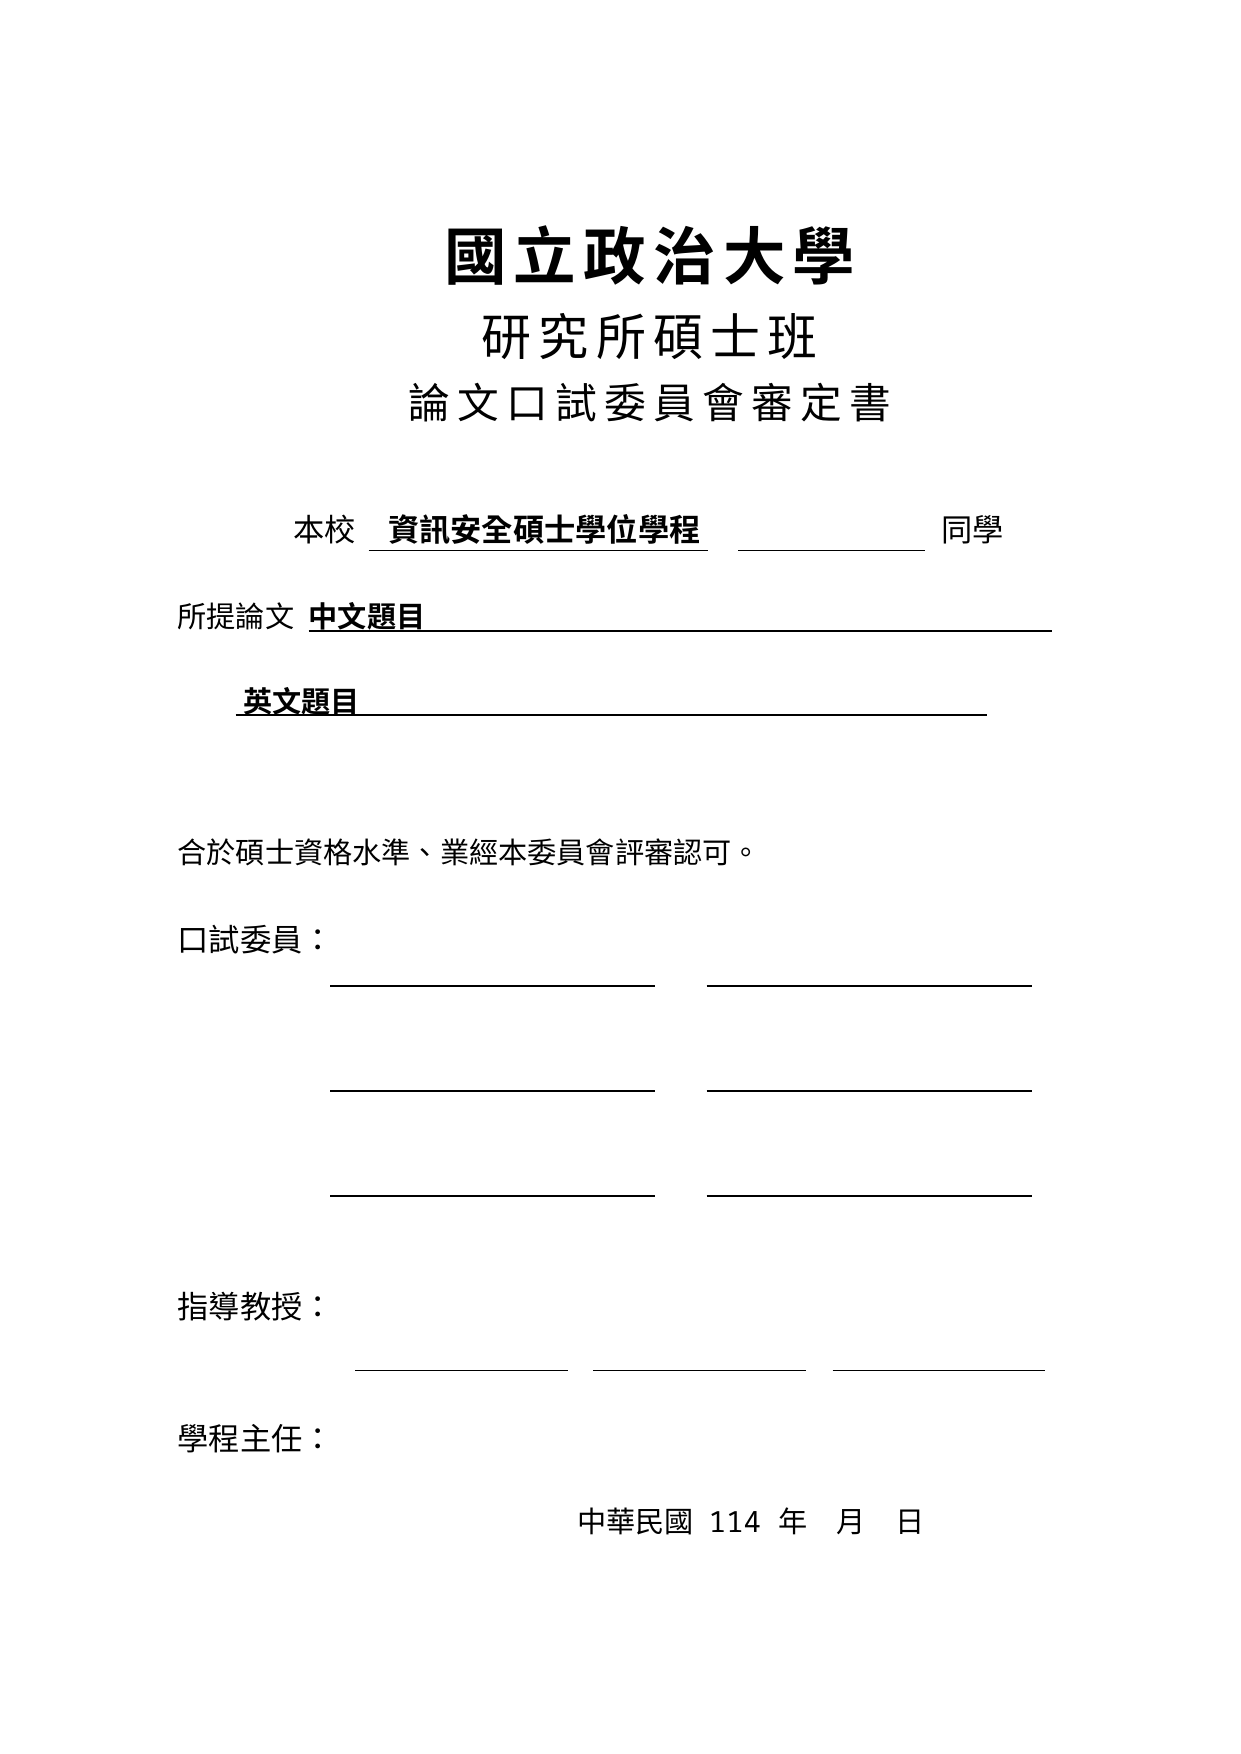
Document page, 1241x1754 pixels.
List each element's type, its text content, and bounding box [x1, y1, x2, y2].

text 學程主任： [177, 1414, 1122, 1459]
table_header [655, 985, 707, 1090]
table_header 本校 [280, 505, 368, 550]
table_cell [655, 1090, 707, 1195]
table_header [568, 1327, 593, 1370]
table_header [593, 1327, 806, 1370]
text 合於碩士資格水準、業經本委員會評審認可。 [177, 830, 1122, 872]
text 所提論文 中文題目 [177, 594, 1122, 636]
table_header [806, 1327, 833, 1370]
text 研究所碩士班 [177, 297, 1122, 370]
table_header [738, 505, 925, 550]
table_header [708, 505, 738, 550]
table_cell [707, 1092, 1032, 1195]
text 中華民國 114 年 月 日 [527, 1499, 1122, 1541]
table_header [355, 1327, 568, 1370]
table_header [707, 987, 1032, 1090]
text 口試委員： [177, 915, 1122, 960]
text 英文題目 [177, 678, 1122, 721]
table_header [330, 987, 655, 1090]
table_header [833, 1327, 1045, 1370]
text 指導教授： [177, 1282, 1122, 1327]
text 國立政治大學 [177, 207, 1122, 297]
text 論文口試委員會審定書 [177, 370, 1122, 430]
table_cell [330, 1092, 655, 1195]
table_header 同學 [925, 505, 1019, 550]
table_header 資訊安全碩士學位學程 [369, 505, 708, 550]
